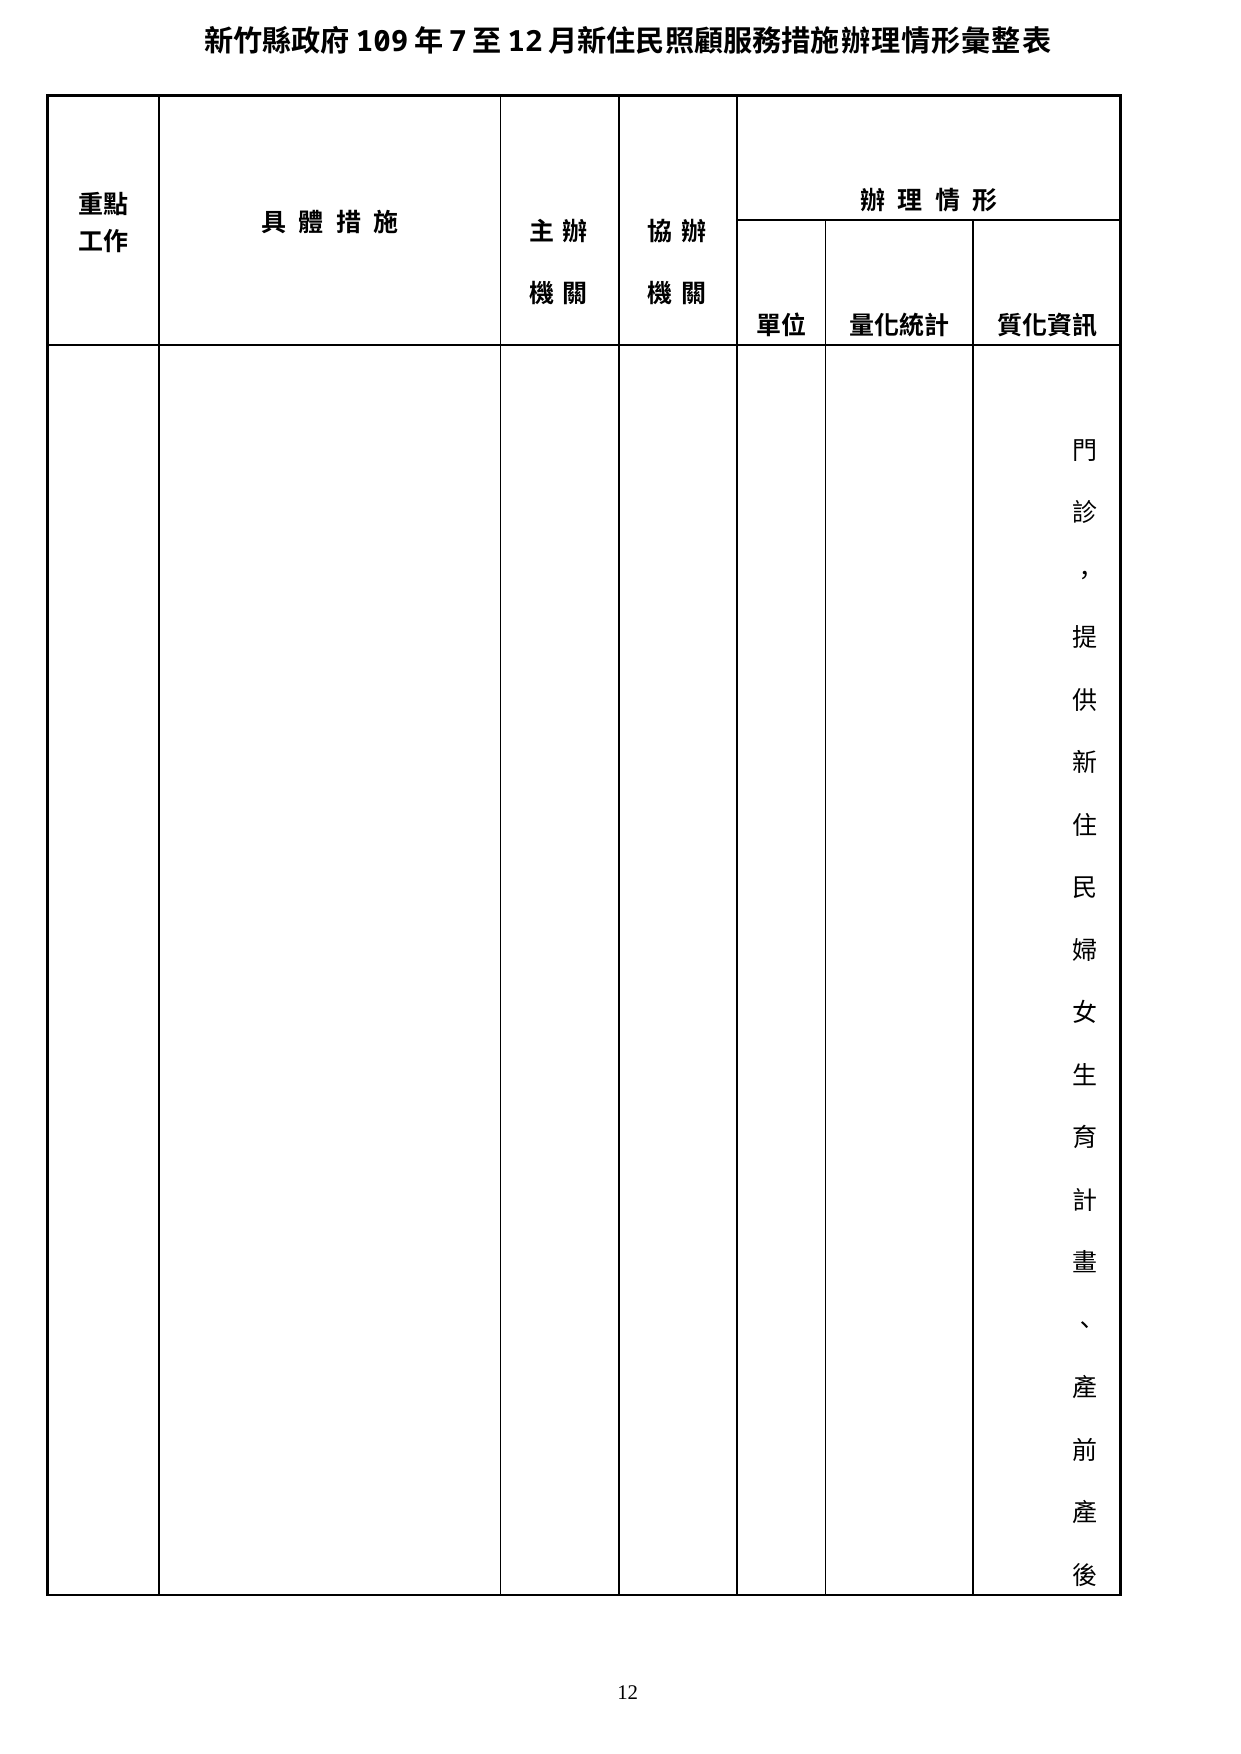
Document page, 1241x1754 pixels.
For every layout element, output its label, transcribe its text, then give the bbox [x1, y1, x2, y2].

table_cell [620, 346, 736, 1594]
table_cell [501, 346, 618, 1594]
table_header 辦 理 情 形 [738, 97, 1119, 219]
table_cell 質化資訊 [974, 221, 1119, 344]
table_header 具 體 措 施 [160, 97, 500, 344]
table_header 主 辦 機 關 [501, 97, 618, 344]
table_cell 量化統計 [826, 221, 972, 344]
table_cell 推動新住民生育健康建卡管理，透過電訪、家訪或結合衛生所門診，提供新住民婦女生育計畫、產前產後、生育保健、健康促進指導等相關衛教指導服務，有效掌握新住民健康狀況進行長期追蹤並提供後續健康照護服務。 多國語版衛教生育宣導教材、兒童健康手冊等，由衛生福利部國民健康署統一編制發送至本縣7家出生醫療院所。 [974, 346, 1119, 1594]
table_cell [826, 346, 972, 1594]
table_header 協 辦 機 關 [620, 97, 736, 344]
table_cell [49, 346, 158, 1594]
table_cell [160, 346, 500, 1594]
table_cell [738, 346, 825, 1594]
table_cell 單位 [738, 221, 825, 344]
table_header 重點工作 [49, 97, 158, 344]
